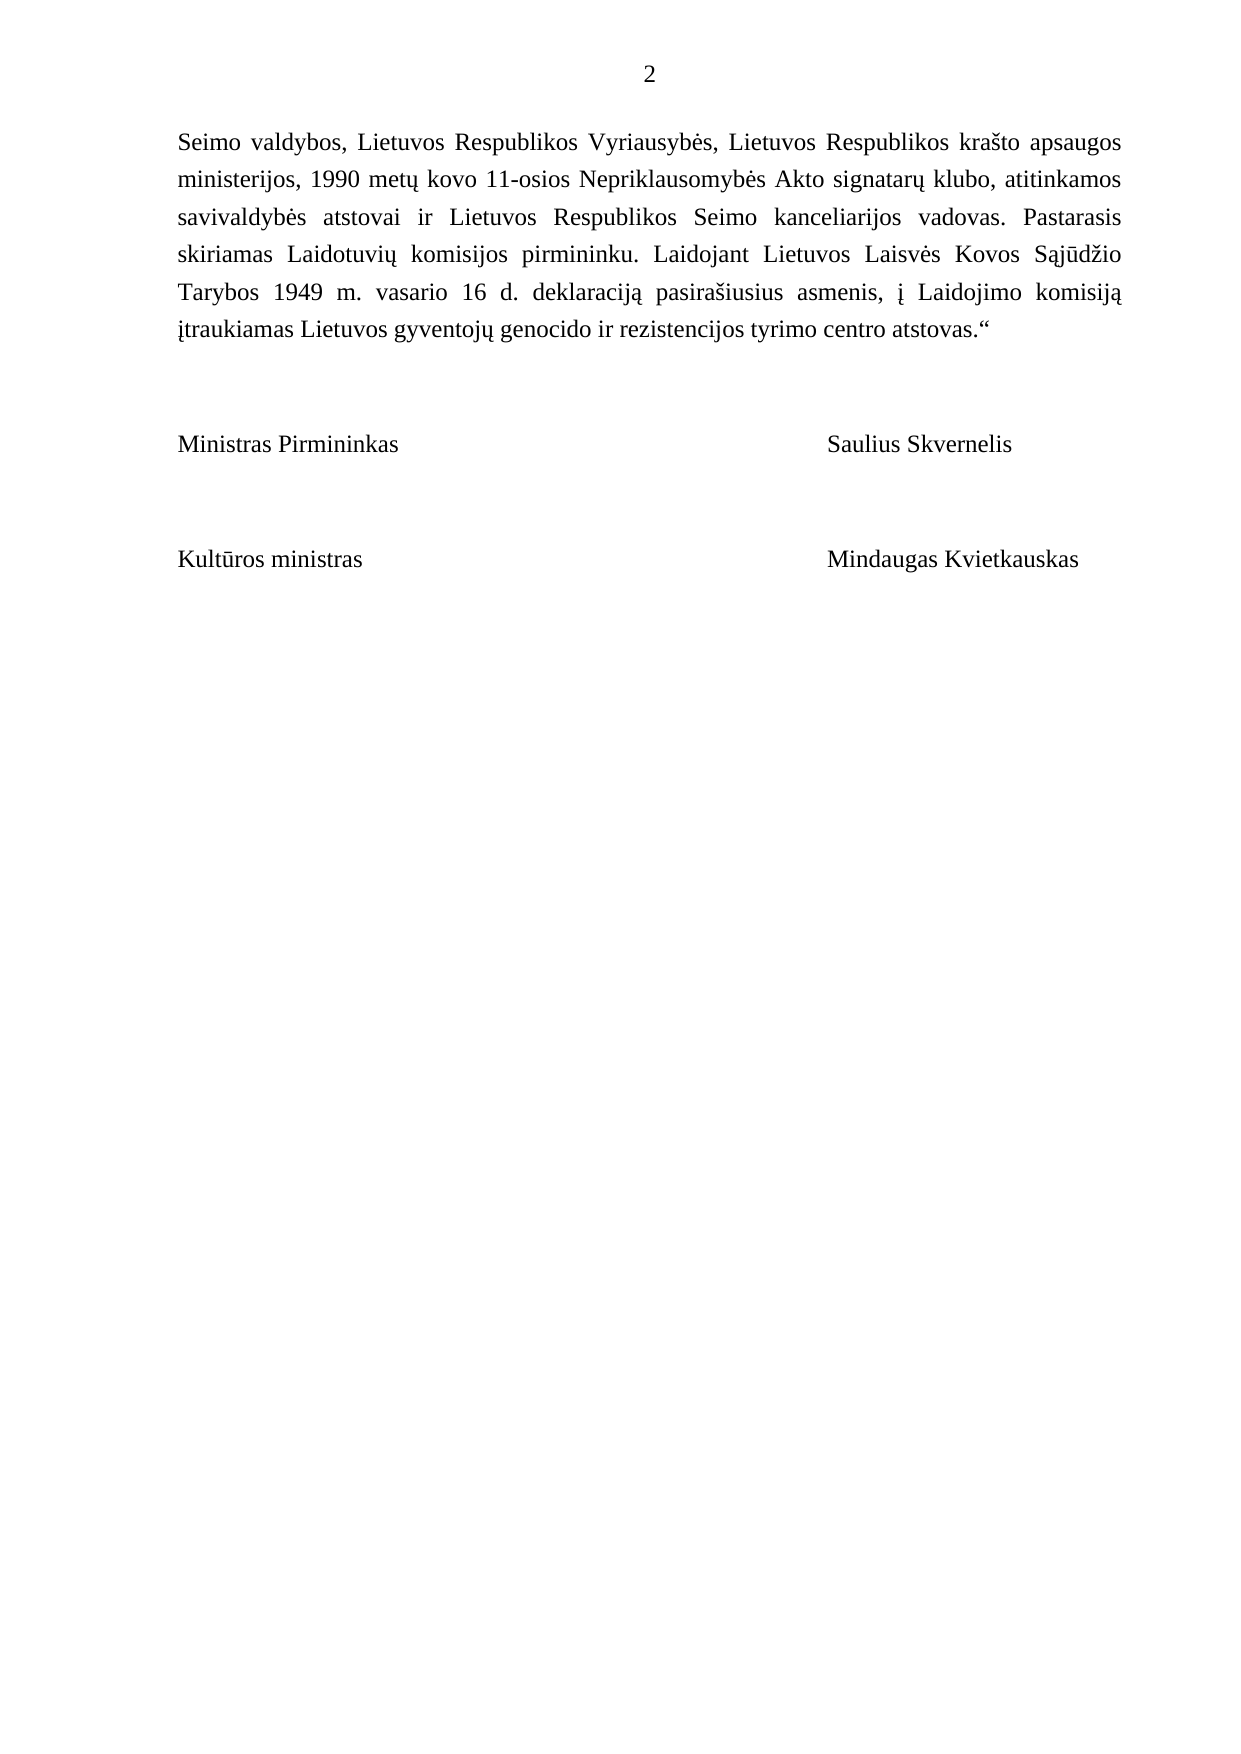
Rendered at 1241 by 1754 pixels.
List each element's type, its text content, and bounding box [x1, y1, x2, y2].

text Seimo valdybos, Lietuvos Respublikos Vyriausybės, Lietuvos Respublikos krašto apsaugos ministerijos, 1990 metų kovo 11-osios Nepriklausomybės Akto signatarų klubo, atitinkamos savivaldybės atstovai ir Lietuvos Respublikos Seimo kanceliarijos vadovas. Pastarasis skiriamas Laidotuvių komisijos pirmininku. Laidojant Lietuvos Laisvės Kovos Sąjūdžio Tarybos 1949 m. vasario 16 d. deklaraciją pasirašiusius asmenis, į Laidojimo komisiją įtraukiamas Lietuvos gyventojų genocido ir rezistencijos tyrimo centro atstovas.“ [177, 118, 1122, 343]
text Kultūros ministras Mindaugas Kvietkauskas [177, 544, 1122, 573]
text Ministras Pirmininkas Saulius Skvernelis [177, 429, 1122, 458]
